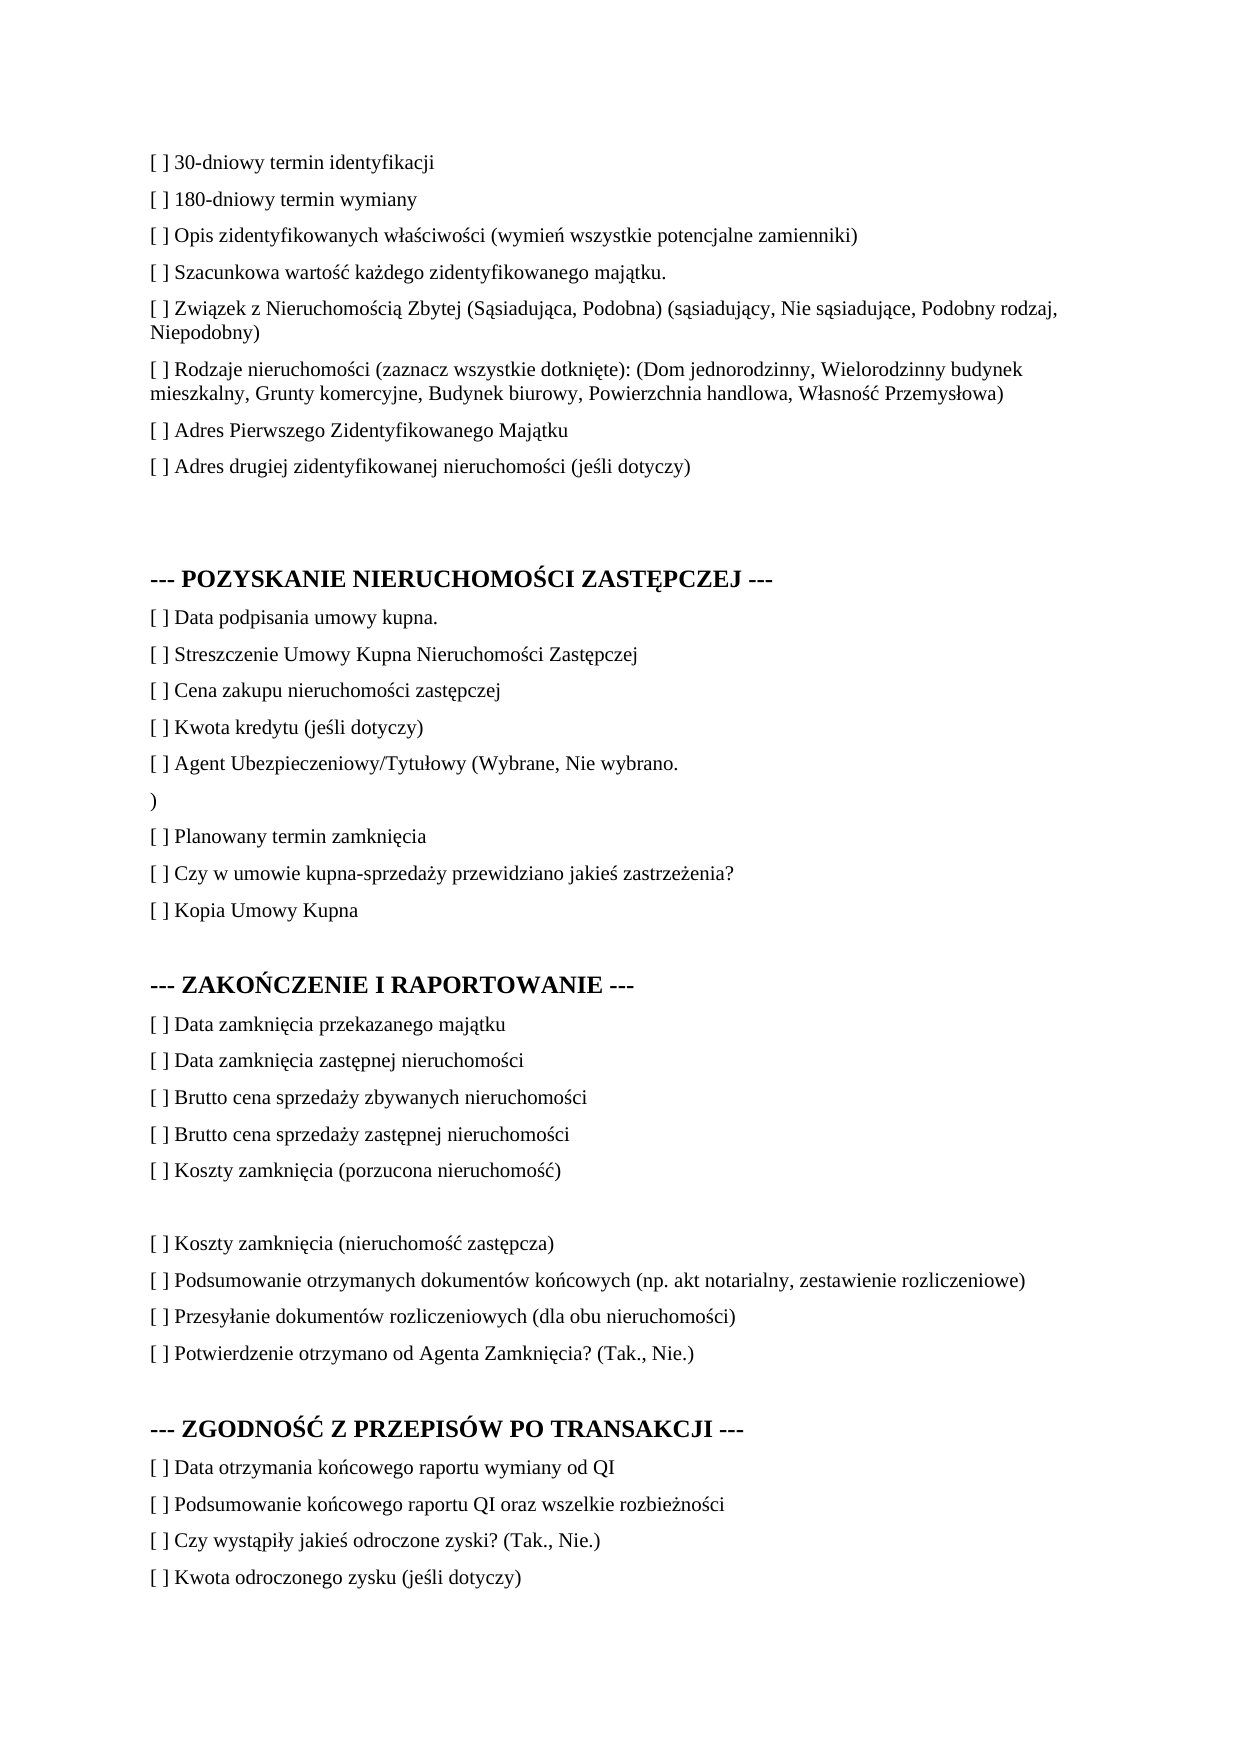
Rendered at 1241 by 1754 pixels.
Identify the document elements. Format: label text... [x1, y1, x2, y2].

text [ ] Opis zidentyfikowanych właściwości (wymień wszystkie potencjalne zamienniki) [150, 223, 1090, 247]
text [ ] Data zamknięcia zastępnej nieruchomości [150, 1048, 1090, 1072]
text [ ] Szacunkowa wartość każdego zidentyfikowanego majątku. [150, 260, 1090, 284]
text [ ] Przesyłanie dokumentów rozliczeniowych (dla obu nieruchomości) [150, 1304, 1090, 1328]
text [ ] Czy w umowie kupna-sprzedaży przewidziano jakieś zastrzeżenia? [150, 861, 1090, 885]
text [ ] Koszty zamknięcia (porzucona nieruchomość) [150, 1158, 1090, 1182]
text [ ] Kopia Umowy Kupna [150, 897, 1090, 922]
text [ ] Rodzaje nieruchomości (zaznacz wszystkie dotknięte): (Dom jednorodzinny, Wielorodzinny budynek mieszkalny, Grunty komercyjne, Budynek biurowy, Powierzchnia handlowa, Własność Przemysłowa) [150, 357, 1090, 405]
text [ ] Potwierdzenie otrzymano od Agenta Zamknięcia? (Tak., Nie.) [150, 1341, 1090, 1365]
text [ ] Podsumowanie otrzymanych dokumentów końcowych (np. akt notarialny, zestawienie rozliczeniowe) [150, 1268, 1090, 1292]
text [ ] Planowany termin zamknięcia [150, 824, 1090, 848]
text [ ] Czy wystąpiły jakieś odroczone zyski? (Tak., Nie.) [150, 1528, 1090, 1552]
text [ ] Koszty zamknięcia (nieruchomość zastępcza) [150, 1231, 1090, 1255]
text [ ] Podsumowanie końcowego raportu QI oraz wszelkie rozbieżności [150, 1492, 1090, 1516]
text [ ] Kwota kredytu (jeśli dotyczy) [150, 715, 1090, 739]
text [ ] Streszczenie Umowy Kupna Nieruchomości Zastępczej [150, 642, 1090, 666]
text [ ] Agent Ubezpieczeniowy/Tytułowy (Wybrane, Nie wybrano. [150, 751, 1090, 775]
text [ ] Kwota odroczonego zysku (jeśli dotyczy) [150, 1565, 1090, 1589]
text [ ] Data zamknięcia przekazanego majątku [150, 1012, 1090, 1036]
text [ ] Data otrzymania końcowego raportu wymiany od QI [150, 1455, 1090, 1479]
text --- POZYSKANIE NIERUCHOMOŚCI ZASTĘPCZEJ --- [150, 564, 1090, 592]
text --- ZGODNOŚĆ Z PRZEPISÓW PO TRANSAKCJI --- [150, 1414, 1090, 1443]
text [ ] Związek z Nieruchomością Zbytej (Sąsiadująca, Podobna) (sąsiadujący, Nie sąsiadujące, Podobny rodzaj, Niepodobny) [150, 296, 1090, 344]
text [ ] Adres Pierwszego Zidentyfikowanego Majątku [150, 417, 1090, 442]
text --- ZAKOŃCZENIE I RAPORTOWANIE --- [150, 971, 1090, 999]
text [ ] 180-dniowy termin wymiany [150, 187, 1090, 211]
text [ ] Brutto cena sprzedaży zbywanych nieruchomości [150, 1085, 1090, 1109]
text [ ] Data podpisania umowy kupna. [150, 605, 1090, 629]
text [ ] Brutto cena sprzedaży zastępnej nieruchomości [150, 1122, 1090, 1146]
text [ ] Adres drugiej zidentyfikowanej nieruchomości (jeśli dotyczy) [150, 454, 1090, 478]
text [ ] Cena zakupu nieruchomości zastępczej [150, 678, 1090, 702]
text ) [150, 788, 1090, 812]
text [ ] 30-dniowy termin identyfikacji [150, 150, 1090, 174]
